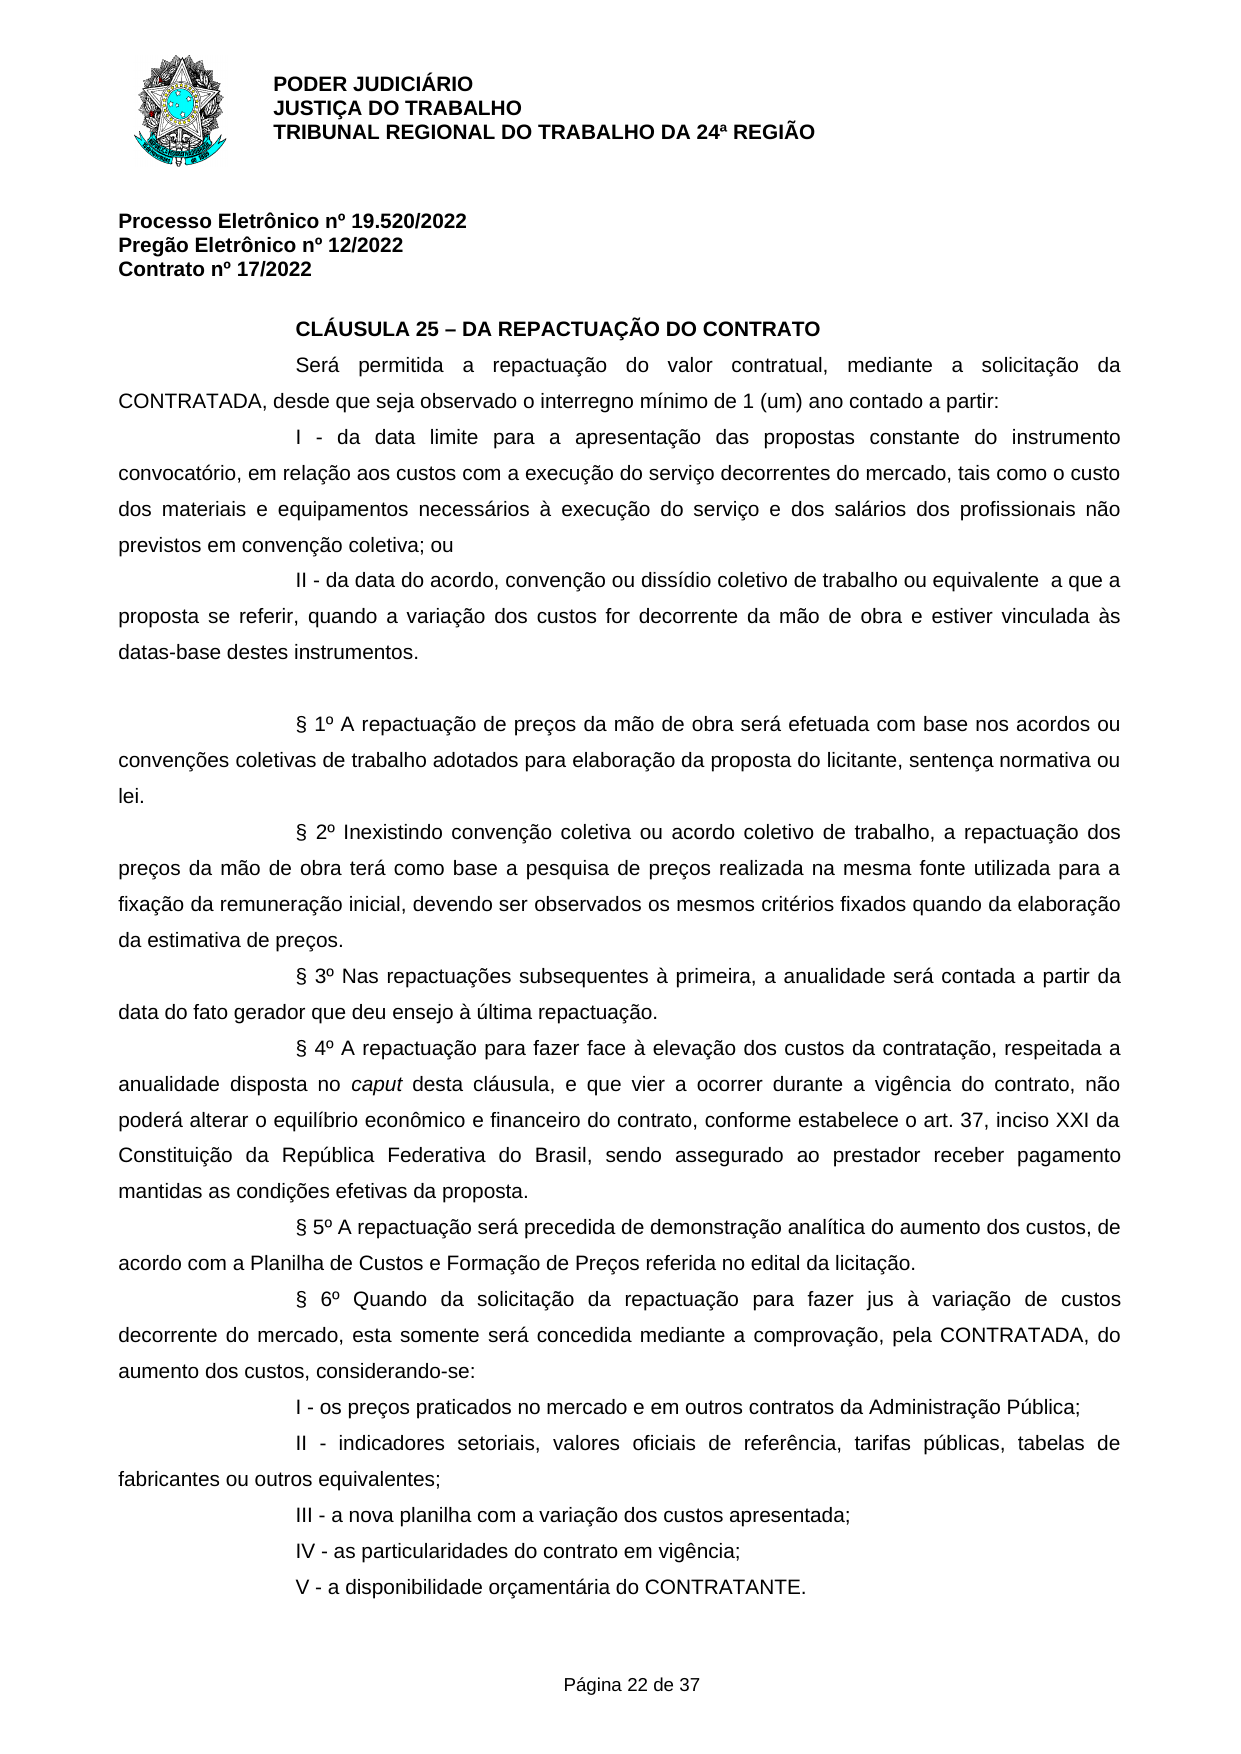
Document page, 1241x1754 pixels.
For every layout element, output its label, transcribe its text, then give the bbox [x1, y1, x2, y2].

text § 3º Nas repactuações subsequentes à primeira, a anualidade será contada a partir da data do fato gerador que deu ensejo à última repactuação. [118, 964, 1122, 1023]
text Será permitida a repactuação do valor contratual, mediante a solicitação da CONTRATADA, desde que seja observado o interregno mínimo de 1 (um) ano contado a partir: [118, 353, 1122, 413]
text CLÁUSULA 25 – DA REPACTUAÇÃO DO CONTRATO [118, 317, 1122, 341]
text II - indicadores setoriais, valores oficiais de referência, tarifas públicas, tabelas de fabricantes ou outros equivalentes; [118, 1431, 1122, 1491]
text V - a disponibilidade orçamentária do CONTRATANTE. [118, 1574, 1122, 1598]
picture [133, 55, 228, 167]
text IV - as particularidades do contrato em vigência; [118, 1539, 1122, 1563]
text III - a nova planilha com a variação dos custos apresentada; [118, 1503, 1122, 1527]
text § 5º A repactuação será precedida de demonstração analítica do aumento dos custos, de acordo com a Planilha de Custos e Formação de Preços referida no edital da licitação. [118, 1215, 1122, 1275]
text § 4º A repactuação para fazer face à elevação dos custos da contratação, respeitada a anualidade disposta no caput desta cláusula, e que vier a ocorrer durante a vigência do contrato, não poderá alterar o equilíbrio econômico e financeiro do contrato, conforme estabelece o art. 37, inciso XXI da Constituição da República Federativa do Brasil, sendo assegurado ao prestador receber pagamento mantidas as condições efetivas da proposta. [118, 1036, 1122, 1203]
text II - da data do acordo, convenção ou dissídio coletivo de trabalho ou equivalente a que a proposta se referir, quando a variação dos custos for decorrente da mão de obra e estiver vinculada às datas-base destes instrumentos. [118, 568, 1122, 664]
text § 1º A repactuação de preços da mão de obra será efetuada com base nos acordos ou convenções coletivas de trabalho adotados para elaboração da proposta do licitante, sentença normativa ou lei. [118, 712, 1122, 808]
text § 6º Quando da solicitação da repactuação para fazer jus à variação de custos decorrente do mercado, esta somente será concedida mediante a comprovação, pela CONTRATADA, do aumento dos custos, considerando-se: [118, 1287, 1122, 1383]
text I - os preços praticados no mercado e em outros contratos da Administração Pública; [118, 1395, 1122, 1419]
text § 2º Inexistindo convenção coletiva ou acordo coletivo de trabalho, a repactuação dos preços da mão de obra terá como base a pesquisa de preços realizada na mesma fonte utilizada para a fixação da remuneração inicial, devendo ser observados os mesmos critérios fixados quando da elaboração da estimativa de preços. [118, 820, 1122, 952]
text I - da data limite para a apresentação das propostas constante do instrumento convocatório, em relação aos custos com a execução do serviço decorrentes do mercado, tais como o custo dos materiais e equipamentos necessários à execução do serviço e dos salários dos profissionais não previstos em convenção coletiva; ou [118, 424, 1122, 556]
